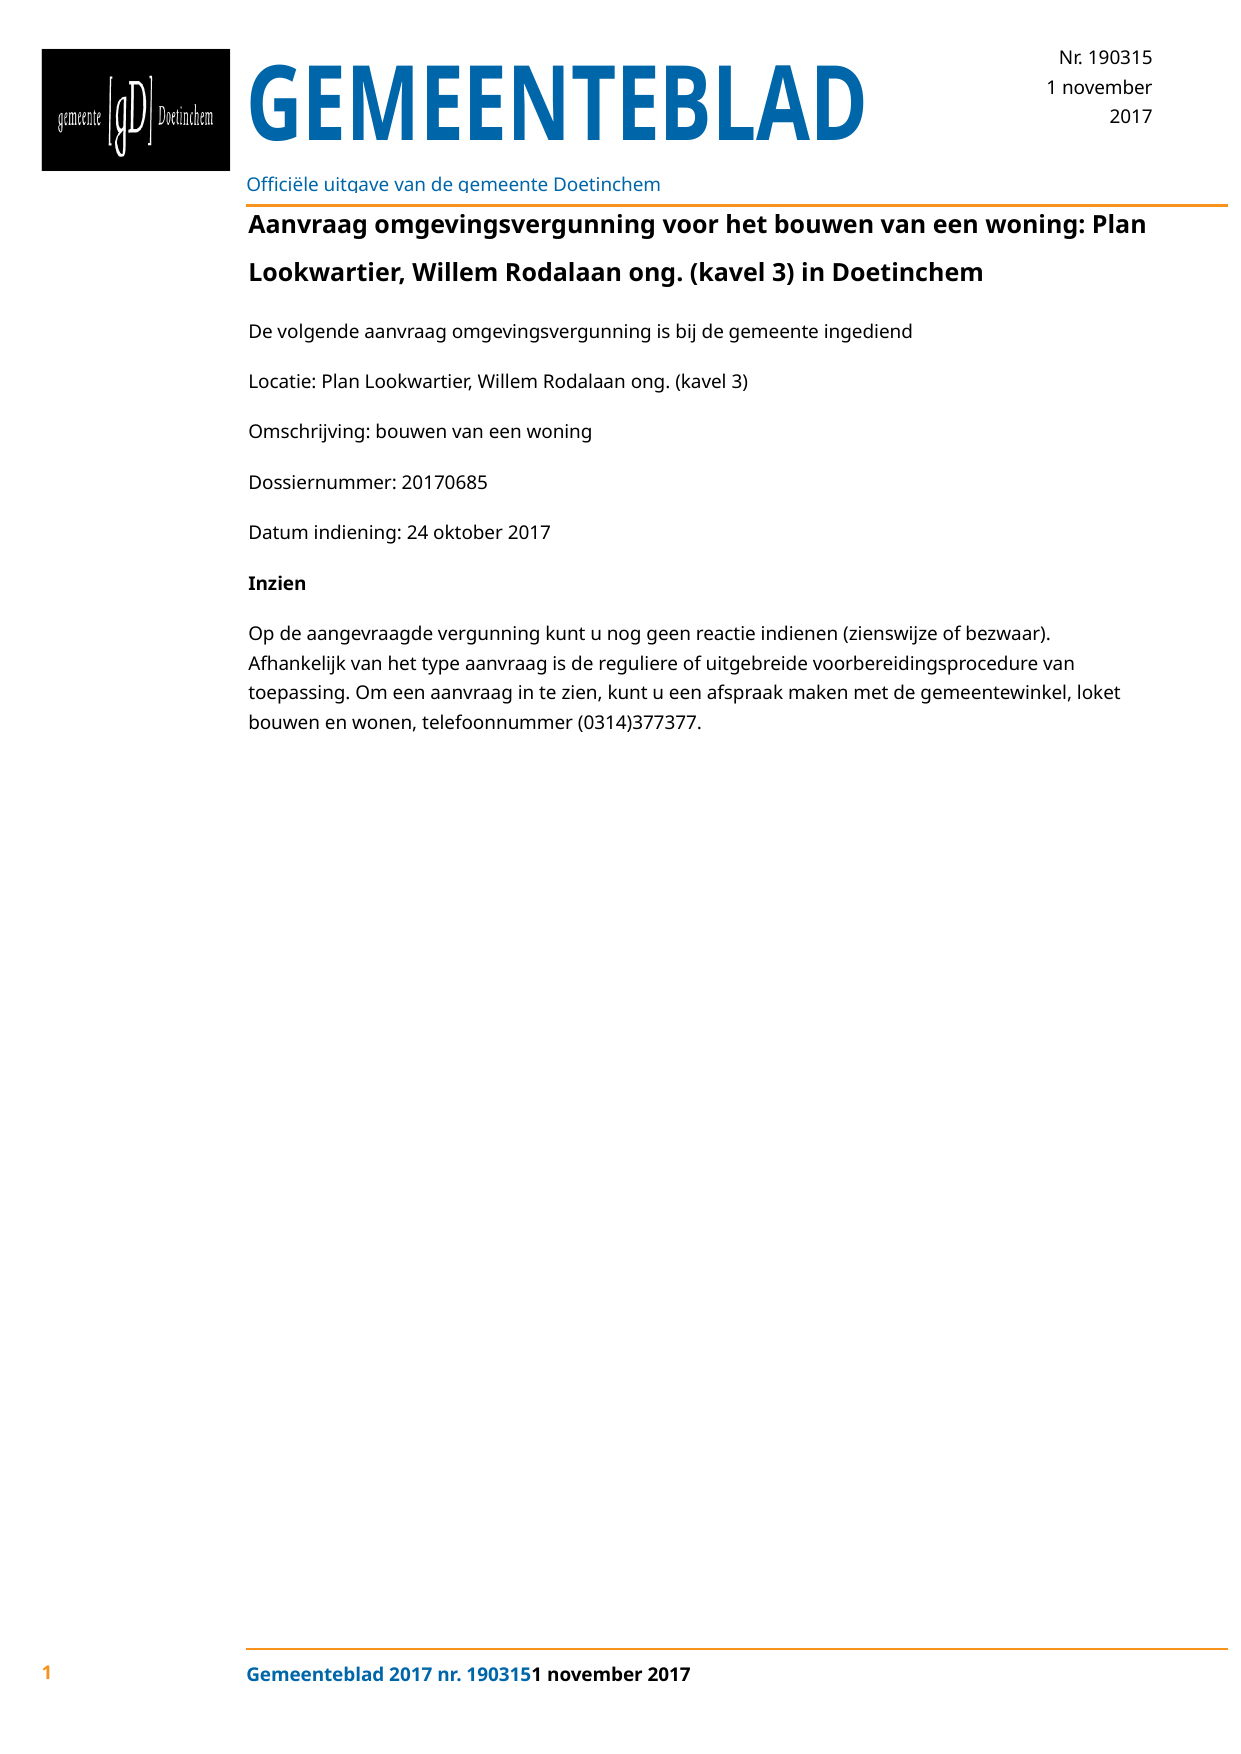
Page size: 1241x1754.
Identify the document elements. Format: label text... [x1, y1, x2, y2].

text Dossiernummer: 20170685 [248, 469, 1152, 495]
text Locatie: Plan Lookwartier, Willem Rodalaan ong. (kavel 3) [248, 368, 1152, 394]
text Aanvraag omgevingsvergunning voor het bouwen van een woning: Plan Lookwartier, Willem Rodalaan ong. (kavel 3) in Doetinchem [248, 207, 1152, 288]
text Omschrijving: bouwen van een woning [248, 419, 1152, 444]
text De volgende aanvraag omgevingsvergunning is bij de gemeente ingediend [248, 318, 1152, 344]
text Inzien [248, 570, 1152, 596]
text Datum indiening: 24 oktober 2017 [248, 519, 1152, 545]
picture [41, 47, 231, 172]
text Op de aangevraagde vergunning kunt u nog geen reactie indienen (zienswijze of bezwaar). Afhankelijk van het type aanvraag is de reguliere of uitgebreide voorbereidingsprocedure van toepassing. Om een aanvraag in te zien, kunt u een afspraak maken met de gemeentewinkel, loket bouwen en wonen, telefoonnummer (0314)377377. [248, 620, 1152, 735]
